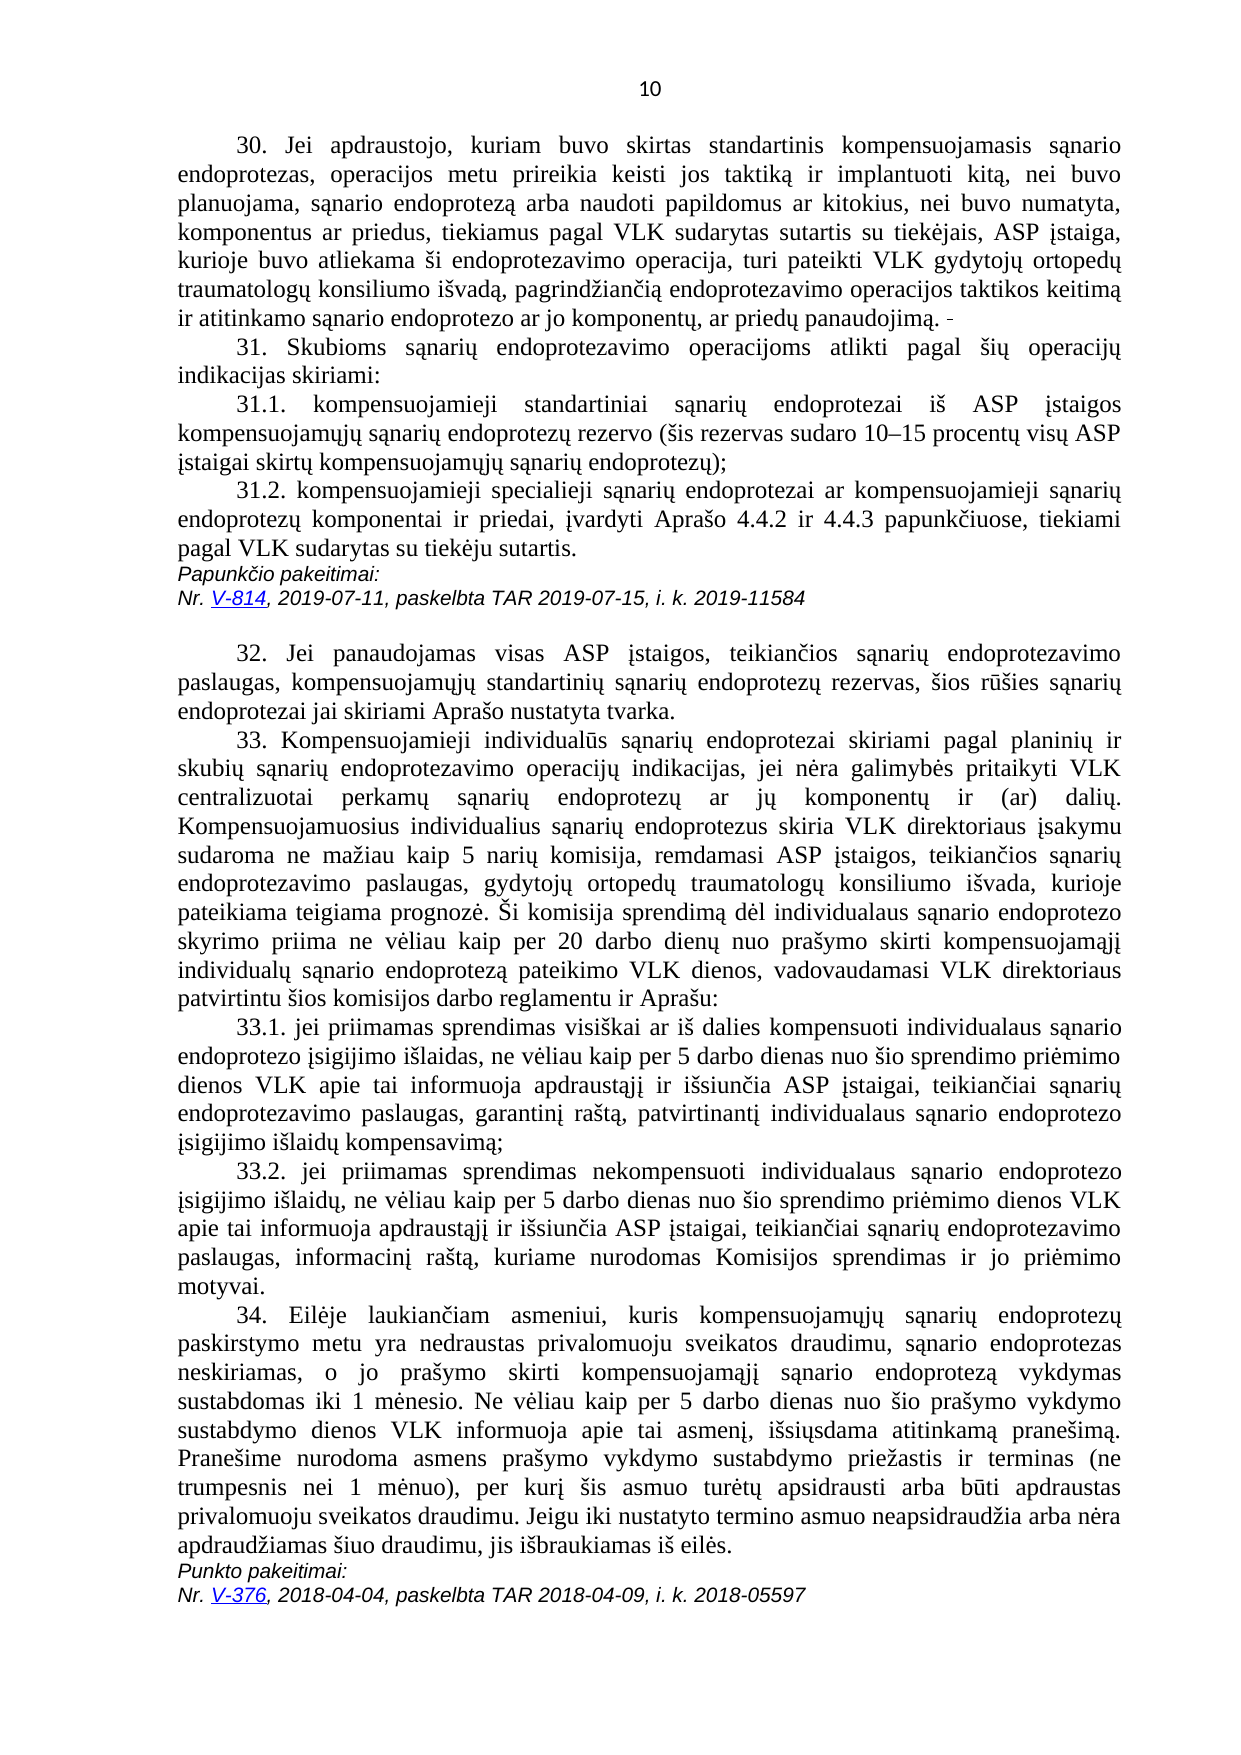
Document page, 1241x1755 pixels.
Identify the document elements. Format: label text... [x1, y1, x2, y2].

text Nr. V-376, 2018-04-04, paskelbta TAR 2018-04-09, i. k. 2018-05597 [177, 1582, 1122, 1606]
text 31. Skubioms sąnarių endoprotezavimo operacijoms atlikti pagal šių operacijų indikacijas skiriami: [177, 332, 1122, 389]
text Punkto pakeitimai: [177, 1558, 1122, 1582]
text 34. Eilėje laukiančiam asmeniui, kuris kompensuojamųjų sąnarių endoprotezų paskirstymo metu yra nedraustas privalomuoju sveikatos draudimu, sąnario endoprotezas neskiriamas, o jo prašymo skirti kompensuojamąjį sąnario endoprotezą vykdymas sustabdomas iki 1 mėnesio. Ne vėliau kaip per 5 darbo dienas nuo šio prašymo vykdymo sustabdymo dienos VLK informuoja apie tai asmenį, išsiųsdama atitinkamą pranešimą. Pranešime nurodoma asmens prašymo vykdymo sustabdymo priežastis ir terminas (ne trumpesnis nei 1 mėnuo), per kurį šis asmuo turėtų apsidrausti arba būti apdraustas privalomuoju sveikatos draudimu. Jeigu iki nustatyto termino asmuo neapsidraudžia arba nėra apdraudžiamas šiuo draudimu, jis išbraukiamas iš eilės. [177, 1300, 1122, 1558]
text 33.1. jei priimamas sprendimas visiškai ar iš dalies kompensuoti individualaus sąnario endoprotezo įsigijimo išlaidas, ne vėliau kaip per 5 darbo dienas nuo šio sprendimo priėmimo dienos VLK apie tai informuoja apdraustąjį ir išsiunčia ASP įstaigai, teikiančiai sąnarių endoprotezavimo paslaugas, garantinį raštą, patvirtinantį individualaus sąnario endoprotezo įsigijimo išlaidų kompensavimą; [177, 1012, 1122, 1156]
text Papunkčio pakeitimai: [177, 562, 1122, 586]
text 33. Kompensuojamieji individualūs sąnarių endoprotezai skiriami pagal planinių ir skubių sąnarių endoprotezavimo operacijų indikacijas, jei nėra galimybės pritaikyti VLK centralizuotai perkamų sąnarių endoprotezų ar jų komponentų ir (ar) dalių. Kompensuojamuosius individualius sąnarių endoprotezus skiria VLK direktoriaus įsakymu sudaroma ne mažiau kaip 5 narių komisija, remdamasi ASP įstaigos, teikiančios sąnarių endoprotezavimo paslaugas, gydytojų ortopedų traumatologų konsiliumo išvada, kurioje pateikiama teigiama prognozė. Ši komisija sprendimą dėl individualaus sąnario endoprotezo skyrimo priima ne vėliau kaip per 20 darbo dienų nuo prašymo skirti kompensuojamąjį individualų sąnario endoprotezą pateikimo VLK dienos, vadovaudamasi VLK direktoriaus patvirtintu šios komisijos darbo reglamentu ir Aprašu: [177, 725, 1122, 1012]
text 31.2. kompensuojamieji specialieji sąnarių endoprotezai ar kompensuojamieji sąnarių endoprotezų komponentai ir priedai, įvardyti Aprašo 4.4.2 ir 4.4.3 papunkčiuose, tiekiami pagal VLK sudarytas su tiekėju sutartis. [177, 476, 1122, 562]
text 30. Jei apdraustojo, kuriam buvo skirtas standartinis kompensuojamasis sąnario endoprotezas, operacijos metu prireikia keisti jos taktiką ir implantuoti kitą, nei buvo planuojama, sąnario endoprotezą arba naudoti papildomus ar kitokius, nei buvo numatyta, komponentus ar priedus, tiekiamus pagal VLK sudarytas sutartis su tiekėjais, ASP įstaiga, kurioje buvo atliekama ši endoprotezavimo operacija, turi pateikti VLK gydytojų ortopedų traumatologų konsiliumo išvadą, pagrindžiančią endoprotezavimo operacijos taktikos keitimą ir atitinkamo sąnario endoprotezo ar jo komponentų, ar priedų panaudojimą. [177, 131, 1122, 332]
text 32. Jei panaudojamas visas ASP įstaigos, teikiančios sąnarių endoprotezavimo paslaugas, kompensuojamųjų standartinių sąnarių endoprotezų rezervas, šios rūšies sąnarių endoprotezai jai skiriami Aprašo nustatyta tvarka. [177, 638, 1122, 725]
text Nr. V-814, 2019-07-11, paskelbta TAR 2019-07-15, i. k. 2019-11584 [177, 586, 1122, 610]
text 33.2. jei priimamas sprendimas nekompensuoti individualaus sąnario endoprotezo įsigijimo išlaidų, ne vėliau kaip per 5 darbo dienas nuo šio sprendimo priėmimo dienos VLK apie tai informuoja apdraustąjį ir išsiunčia ASP įstaigai, teikiančiai sąnarių endoprotezavimo paslaugas, informacinį raštą, kuriame nurodomas Komisijos sprendimas ir jo priėmimo motyvai. [177, 1156, 1122, 1300]
text 31.1. kompensuojamieji standartiniai sąnarių endoprotezai iš ASP įstaigos kompensuojamųjų sąnarių endoprotezų rezervo (šis rezervas sudaro 10–15 procentų visų ASP įstaigai skirtų kompensuojamųjų sąnarių endoprotezų); [177, 389, 1122, 476]
